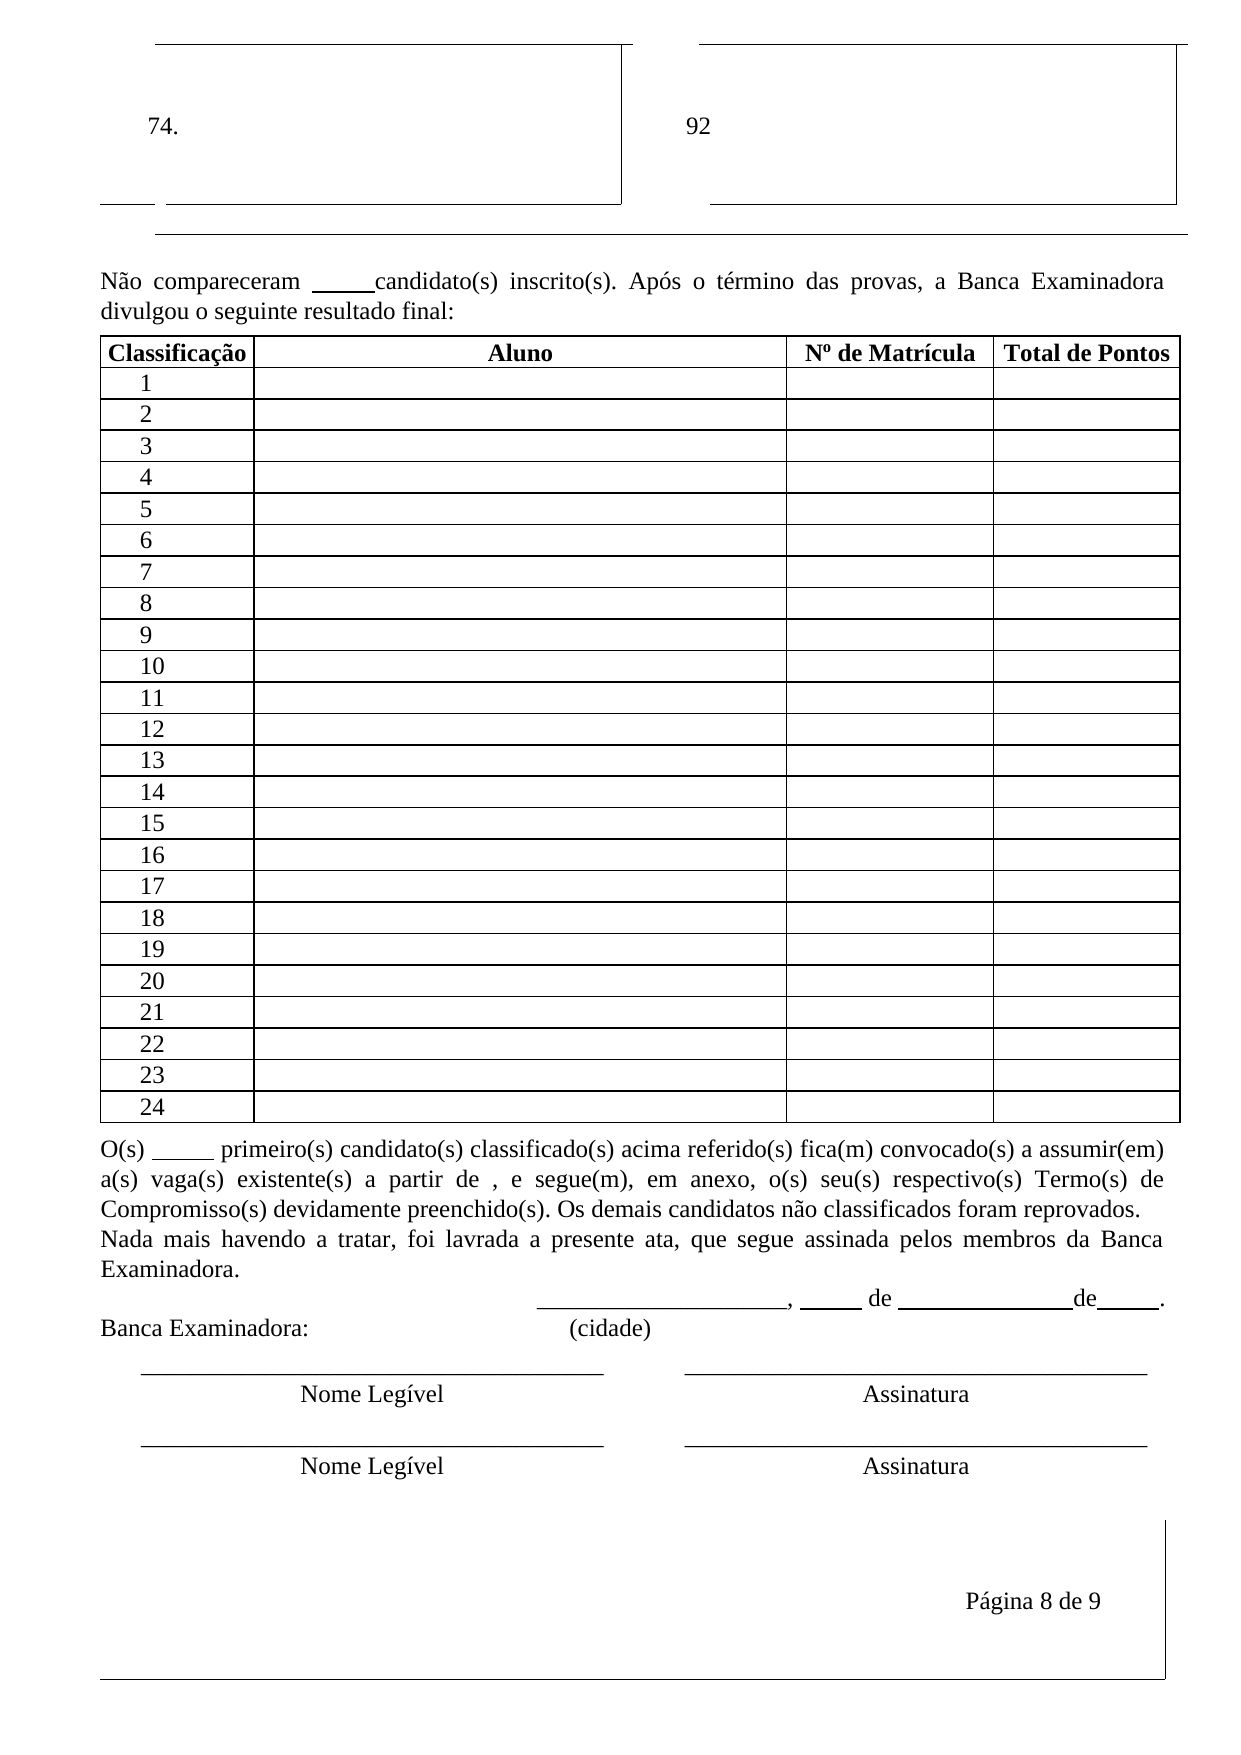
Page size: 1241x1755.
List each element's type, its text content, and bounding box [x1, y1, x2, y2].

table_cell [101, 746, 253, 775]
table_cell [994, 431, 1179, 461]
table_cell [255, 525, 786, 555]
table_cell [101, 494, 253, 524]
table_cell [787, 714, 993, 744]
table_cell [787, 525, 993, 555]
table_cell [994, 368, 1179, 398]
table_cell [787, 494, 993, 524]
table_cell [101, 1029, 253, 1058]
table_cell [101, 808, 253, 838]
table_cell [255, 1092, 786, 1121]
table_cell [787, 431, 993, 461]
table_cell [255, 494, 786, 524]
table_cell [255, 777, 786, 807]
table_cell [994, 871, 1179, 901]
table_cell [994, 525, 1179, 555]
subtitle Nada mais havendo a tratar, foi lavrada a presente ata, que segue assinada pelos membros da Banca Examinadora. [100, 1223, 1165, 1282]
table_cell [994, 588, 1179, 618]
table_cell [787, 840, 993, 870]
table_cell [255, 714, 786, 744]
table_cell [787, 997, 993, 1027]
table_cell [101, 1060, 253, 1090]
table_cell 74. [100, 44, 155, 204]
table_cell [255, 368, 786, 398]
table_cell [255, 462, 786, 492]
table_cell [101, 840, 253, 870]
table_cell [787, 808, 993, 838]
table_cell [101, 1092, 253, 1121]
table_cell [699, 45, 1188, 234]
table_cell [101, 557, 253, 587]
table_cell 74. [100, 205, 155, 234]
table_cell [101, 871, 253, 901]
table_cell [101, 400, 253, 429]
table_header _____________________________________ Assinatura [644, 1342, 1188, 1414]
table_cell [994, 1060, 1179, 1090]
table_cell [255, 871, 786, 901]
table_cell [101, 903, 253, 933]
table_cell [255, 1029, 786, 1058]
table_cell [255, 400, 786, 429]
table_cell [101, 651, 253, 681]
table_cell [994, 1092, 1179, 1121]
table_cell [994, 966, 1179, 996]
table_cell [787, 400, 993, 429]
table_cell [787, 1060, 993, 1090]
table_cell [101, 525, 253, 555]
table_cell _____________________________________ Nome Legível [100, 1414, 644, 1486]
table_cell [787, 651, 993, 681]
table_cell [787, 871, 993, 901]
table_cell [255, 746, 786, 775]
table_cell [101, 588, 253, 618]
table_cell [255, 683, 786, 712]
table_cell [994, 400, 1179, 429]
table_cell [994, 997, 1179, 1027]
table_cell [101, 462, 253, 492]
table_cell [787, 620, 993, 649]
table_cell [101, 777, 253, 807]
table_cell [101, 714, 253, 744]
subtitle ____________________, de de . [100, 1282, 1165, 1312]
table_cell [994, 808, 1179, 838]
table_cell [101, 431, 253, 461]
table_cell [787, 746, 993, 775]
table_cell [994, 557, 1179, 587]
table_cell [787, 903, 993, 933]
table_cell [787, 588, 993, 618]
table_cell [101, 620, 253, 649]
table_cell [994, 777, 1179, 807]
subtitle Não compareceram candidato(s) inscrito(s). Após o término das provas, a Banca Examinadora divulgou o seguinte resultado final: [100, 265, 1165, 325]
table_cell [994, 903, 1179, 933]
table_cell [255, 1060, 786, 1090]
table_cell [994, 934, 1179, 964]
table_cell [101, 997, 253, 1027]
table_cell [994, 714, 1179, 744]
table_cell [787, 934, 993, 964]
table_cell [787, 683, 993, 712]
table_cell [994, 746, 1179, 775]
table_cell [994, 494, 1179, 524]
table_cell [994, 840, 1179, 870]
table_cell [255, 620, 786, 649]
table_cell [255, 808, 786, 838]
table_cell [101, 368, 253, 398]
table_cell [255, 966, 786, 996]
table_cell [994, 620, 1179, 649]
subtitle O(s) primeiro(s) candidato(s) classificado(s) acima referido(s) fica(m) convocado(s) a assumir(em) a(s) vaga(s) existente(s) a partir de , e segue(m), em anexo, o(s) seu(s) respectivo(s) Termo(s) de Compromisso(s) devidamente preenchido(s). Os demais candidatos não classificados foram reprovados. [100, 1133, 1165, 1223]
table_header No de Matrícula [787, 337, 993, 366]
table_cell [255, 651, 786, 681]
table_cell [787, 1092, 993, 1121]
table_cell [994, 462, 1179, 492]
table_cell 92. [633, 44, 699, 234]
table_cell [787, 368, 993, 398]
table_cell [787, 557, 993, 587]
table_cell [255, 588, 786, 618]
table_cell [101, 934, 253, 964]
table_cell [155, 45, 633, 234]
table_cell [101, 683, 253, 712]
table_cell [255, 903, 786, 933]
table_header Classificação [101, 337, 253, 366]
table_cell [101, 966, 253, 996]
table_cell [787, 1029, 993, 1058]
table_cell [787, 966, 993, 996]
table_cell [994, 683, 1179, 712]
table_cell [787, 777, 993, 807]
table_cell [994, 651, 1179, 681]
table_cell [255, 934, 786, 964]
table_cell _____________________________________ Assinatura [644, 1414, 1188, 1486]
table_cell [255, 997, 786, 1027]
table_header Total de Pontos [994, 337, 1179, 366]
table_header Aluno [255, 337, 786, 366]
table_header _____________________________________ Nome Legível [100, 1342, 644, 1414]
table_cell [787, 462, 993, 492]
subtitle Banca Examinadora: (cidade) [100, 1312, 1165, 1342]
table_cell [994, 1029, 1179, 1058]
table_cell [255, 557, 786, 587]
table_cell [255, 431, 786, 461]
table_cell [255, 840, 786, 870]
